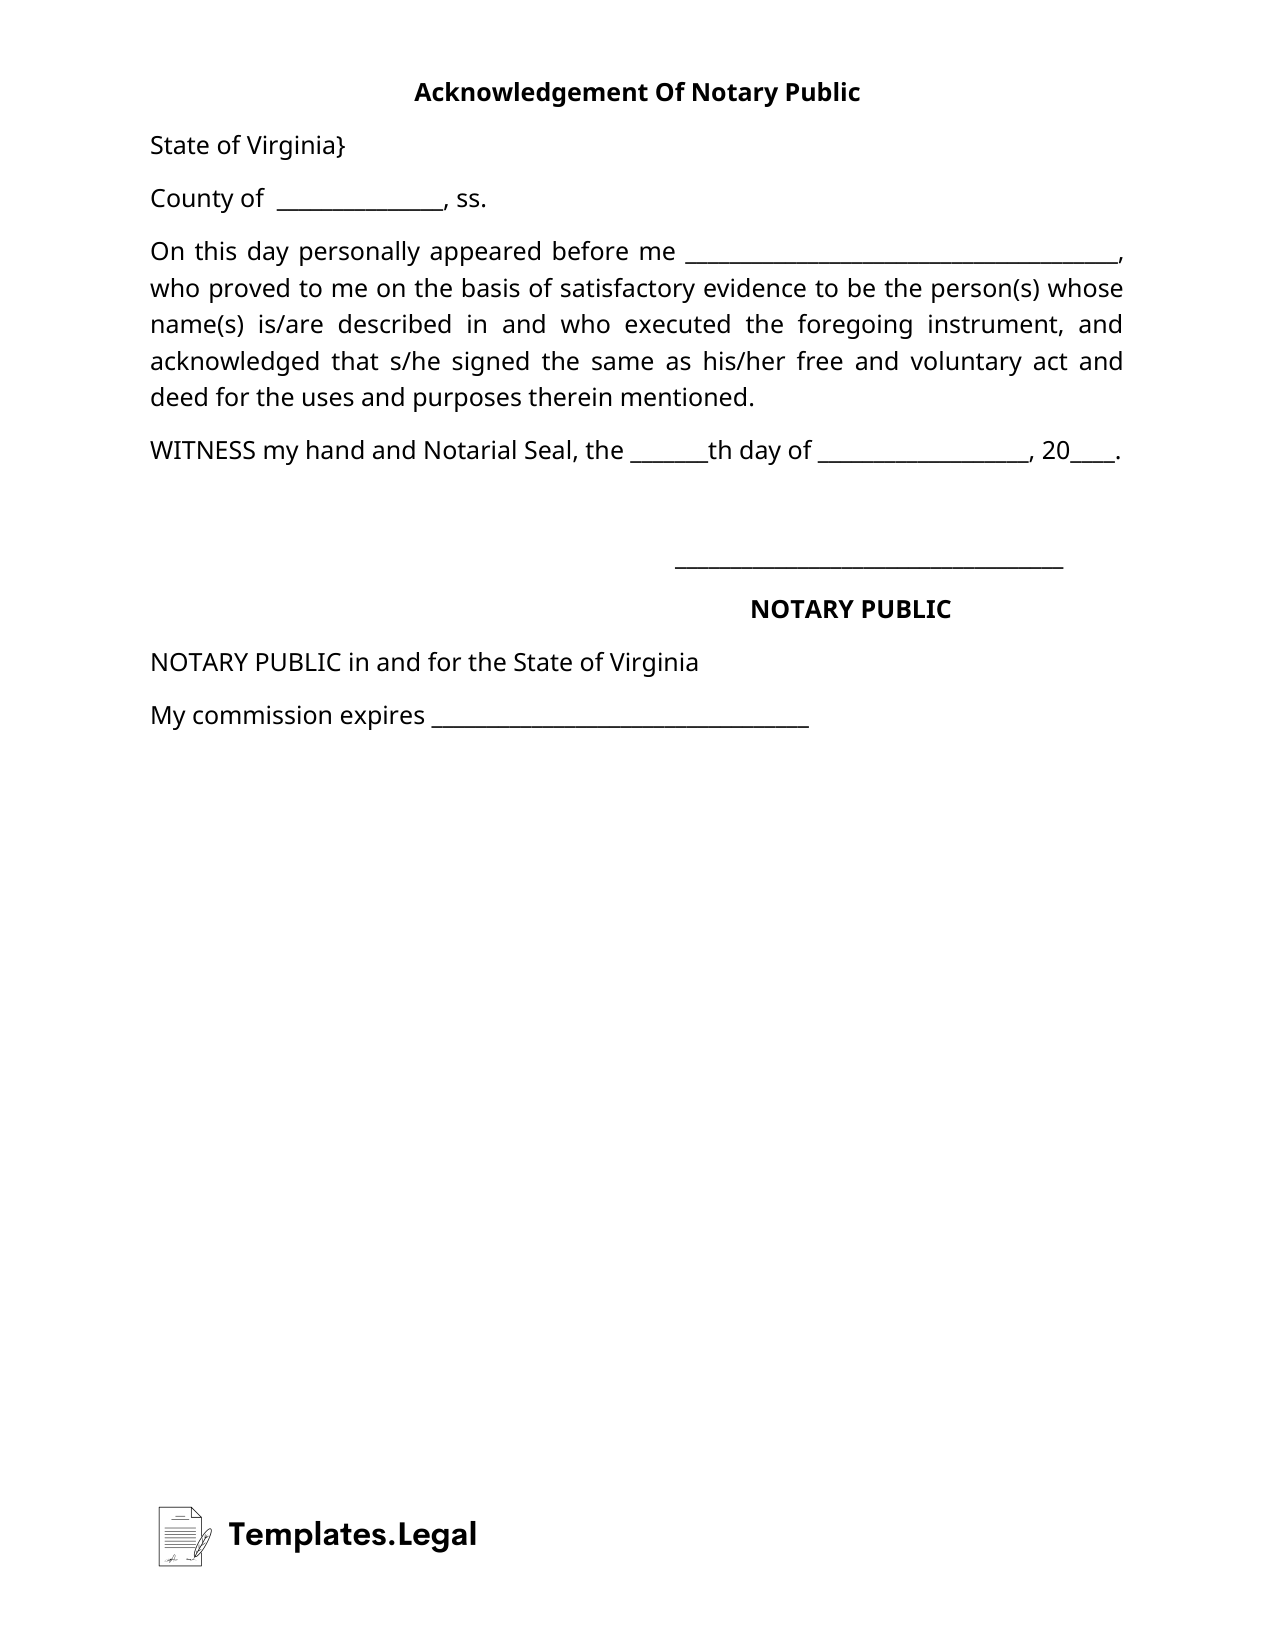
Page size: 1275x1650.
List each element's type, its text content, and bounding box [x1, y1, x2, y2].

text Acknowledgement Of Notary Public [150, 75, 1125, 109]
text ___________________________________ [600, 538, 1125, 573]
text On this day personally appeared before me _______________________________________, who proved to me on the basis of satisfactory evidence to be the person(s) whose name(s) is/are described in and who executed the foregoing instrument, and acknowledged that s/he signed the same as his/her free and voluntary act and deed for the uses and purposes therein mentioned. [150, 234, 1125, 413]
text NOTARY PUBLIC in and for the State of Virginia [150, 644, 1125, 679]
text State of Virginia} [150, 128, 1125, 162]
text WITNESS my hand and Notarial Seal, the _______th day of ___________________, 20____. [150, 432, 1125, 467]
text My commission expires __________________________________ [150, 698, 1125, 732]
text NOTARY PUBLIC [150, 592, 1125, 626]
text County of _______________, ss. [150, 181, 1125, 215]
